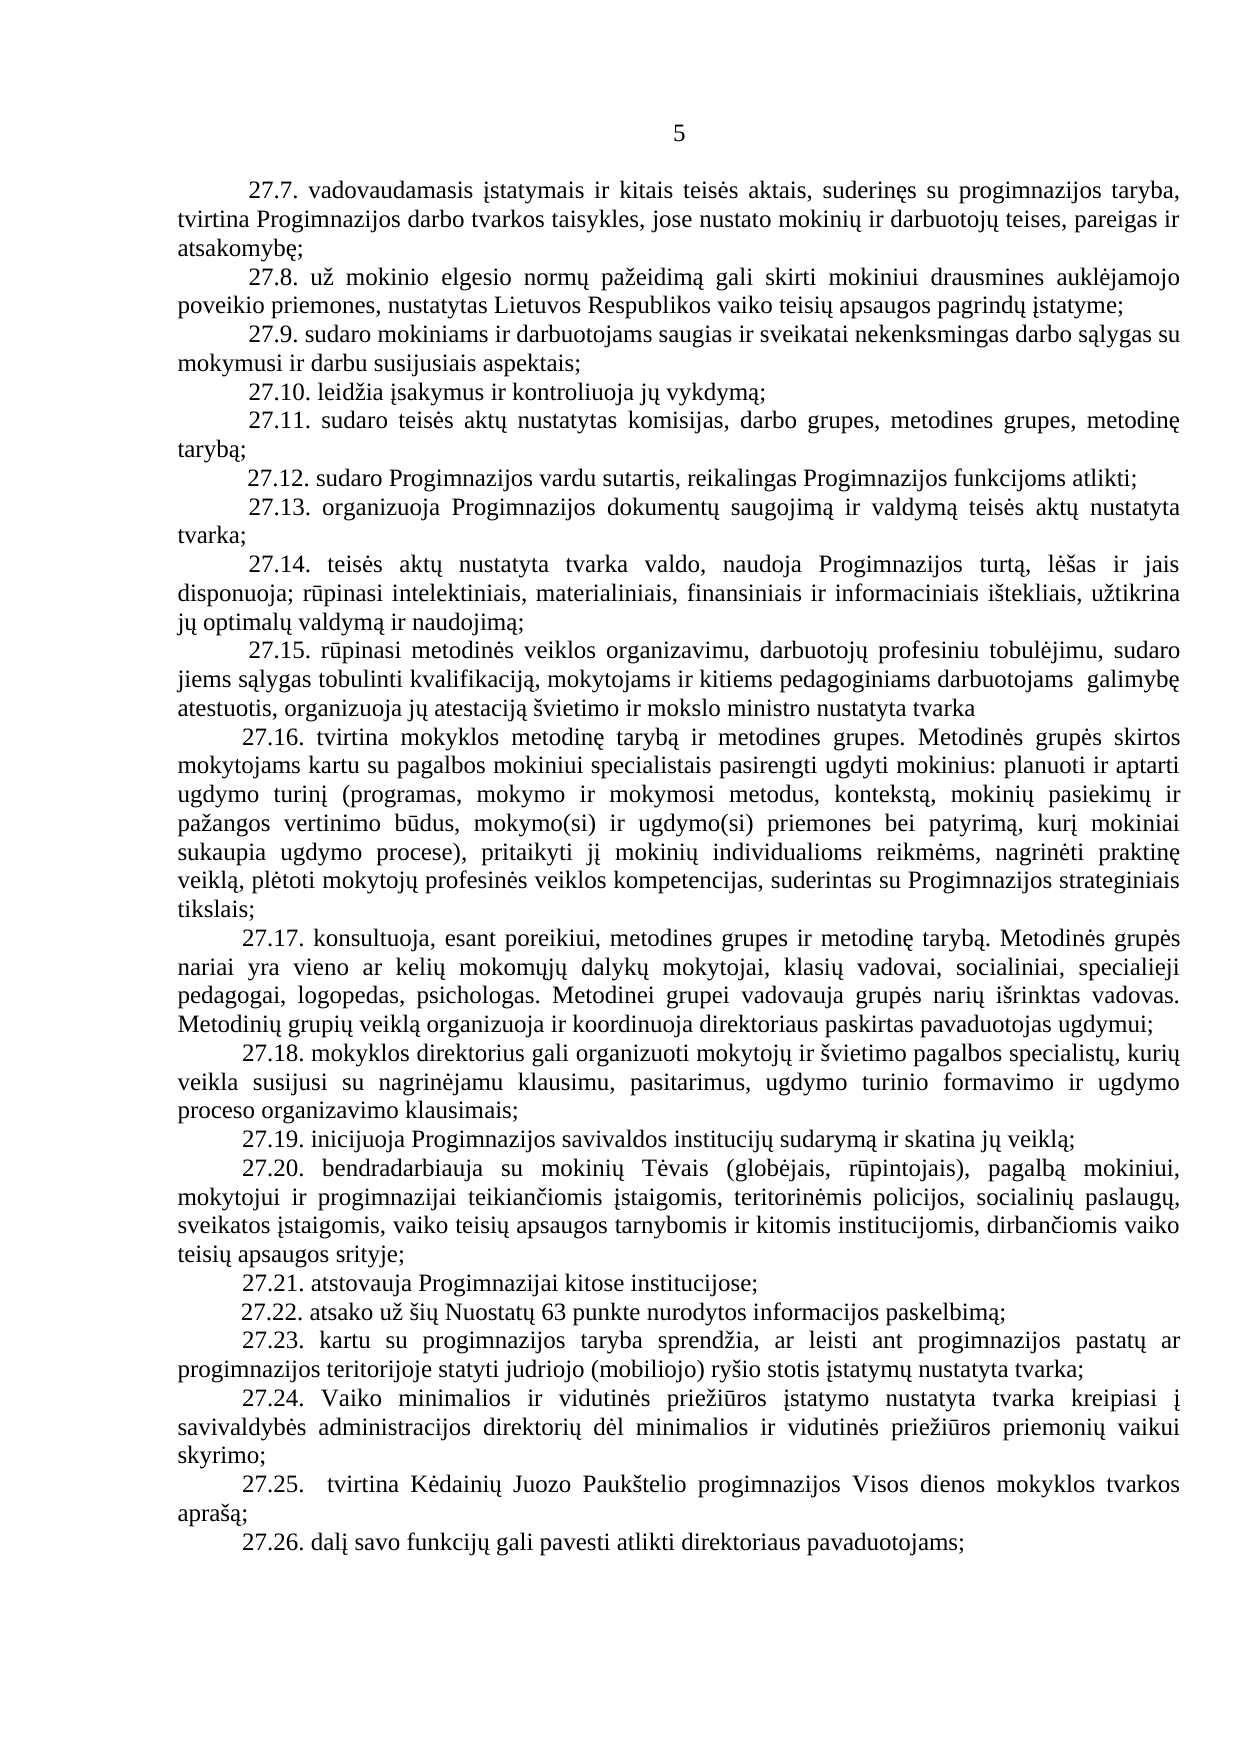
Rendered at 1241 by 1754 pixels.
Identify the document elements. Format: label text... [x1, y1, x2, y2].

text 27.26. dalį savo funkcijų gali pavesti atlikti direktoriaus pavaduotojams; [177, 1527, 1181, 1556]
text 27.8. už mokinio elgesio normų pažeidimą gali skirti mokiniui drausmines auklėjamojo poveikio priemones, nustatytas Lietuvos Respublikos vaiko teisių apsaugos pagrindų įstatyme; [177, 262, 1181, 319]
text 27.20. bendradarbiauja su mokinių Tėvais (globėjais, rūpintojais), pagalbą mokiniui, mokytojui ir progimnazijai teikiančiomis įstaigomis, teritorinėmis policijos, socialinių paslaugų, sveikatos įstaigomis, vaiko teisių apsaugos tarnybomis ir kitomis institucijomis, dirbančiomis vaiko teisių apsaugos srityje; [177, 1153, 1181, 1268]
text 27.15. rūpinasi metodinės veiklos organizavimu, darbuotojų profesiniu tobulėjimu, sudaro jiems sąlygas tobulinti kvalifikaciją, mokytojams ir kitiems pedagoginiams darbuotojams galimybę atestuotis, organizuoja jų atestaciją švietimo ir mokslo ministro nustatyta tvarka [177, 636, 1181, 722]
text 27.23. kartu su progimnazijos taryba sprendžia, ar leisti ant progimnazijos pastatų ar progimnazijos teritorijoje statyti judriojo (mobiliojo) ryšio stotis įstatymų nustatyta tvarka; [177, 1326, 1181, 1383]
text 27.9. sudaro mokiniams ir darbuotojams saugias ir sveikatai nekenksmingas darbo sąlygas su mokymusi ir darbu susijusiais aspektais; [177, 319, 1181, 377]
text 27.16. tvirtina mokyklos metodinę tarybą ir metodines grupes. Metodinės grupės skirtos mokytojams kartu su pagalbos mokiniui specialistais pasirengti ugdyti mokinius: planuoti ir aptarti ugdymo turinį (programas, mokymo ir mokymosi metodus, kontekstą, mokinių pasiekimų ir pažangos vertinimo būdus, mokymo(si) ir ugdymo(si) priemones bei patyrimą, kurį mokiniai sukaupia ugdymo procese), pritaikyti jį mokinių individualioms reikmėms, nagrinėti praktinę veiklą, plėtoti mokytojų profesinės veiklos kompetencijas, suderintas su Progimnazijos strateginiais tikslais; [177, 722, 1181, 923]
text 27.13. organizuoja Progimnazijos dokumentų saugojimą ir valdymą teisės aktų nustatyta tvarka; [177, 492, 1181, 549]
text 27.25. tvirtina Kėdainių Juozo Paukštelio progimnazijos Visos dienos mokyklos tvarkos aprašą; [177, 1469, 1181, 1527]
text 27.24. Vaiko minimalios ir vidutinės priežiūros įstatymo nustatyta tvarka kreipiasi į savivaldybės administracijos direktorių dėl minimalios ir vidutinės priežiūros priemonių vaikui skyrimo; [177, 1383, 1181, 1469]
text 27.18. mokyklos direktorius gali organizuoti mokytojų ir švietimo pagalbos specialistų, kurių veikla susijusi su nagrinėjamu klausimu, pasitarimus, ugdymo turinio formavimo ir ugdymo proceso organizavimo klausimais; [177, 1038, 1181, 1124]
text 27.19. inicijuoja Progimnazijos savivaldos institucijų sudarymą ir skatina jų veiklą; [177, 1124, 1181, 1153]
text 27.21. atstovauja Progimnazijai kitose institucijose; [177, 1268, 1181, 1297]
text 27.10. leidžia įsakymus ir kontroliuoja jų vykdymą; [177, 377, 1181, 406]
text 27.14. teisės aktų nustatyta tvarka valdo, naudoja Progimnazijos turtą, lėšas ir jais disponuoja; rūpinasi intelektiniais, materialiniais, finansiniais ir informaciniais ištekliais, užtikrina jų optimalų valdymą ir naudojimą; [177, 549, 1181, 636]
text 27.11. sudaro teisės aktų nustatytas komisijas, darbo grupes, metodines grupes, metodinę tarybą; [177, 406, 1181, 463]
text 27.12. sudaro Progimnazijos vardu sutartis, reikalingas Progimnazijos funkcijoms atlikti; [215, 463, 1181, 492]
text 27.22. atsako už šių Nuostatų 63 punkte nurodytos informacijos paskelbimą; [215, 1297, 1181, 1326]
text 27.17. konsultuoja, esant poreikiui, metodines grupes ir metodinę tarybą. Metodinės grupės nariai yra vieno ar kelių mokomųjų dalykų mokytojai, klasių vadovai, socialiniai, specialieji pedagogai, logopedas, psichologas. Metodinei grupei vadovauja grupės narių išrinktas vadovas. Metodinių grupių veiklą organizuoja ir koordinuoja direktoriaus paskirtas pavaduotojas ugdymui; [177, 923, 1181, 1038]
text 27.7. vadovaudamasis įstatymais ir kitais teisės aktais, suderinęs su progimnazijos taryba, tvirtina Progimnazijos darbo tvarkos taisykles, jose nustato mokinių ir darbuotojų teises, pareigas ir atsakomybę; [177, 176, 1181, 262]
